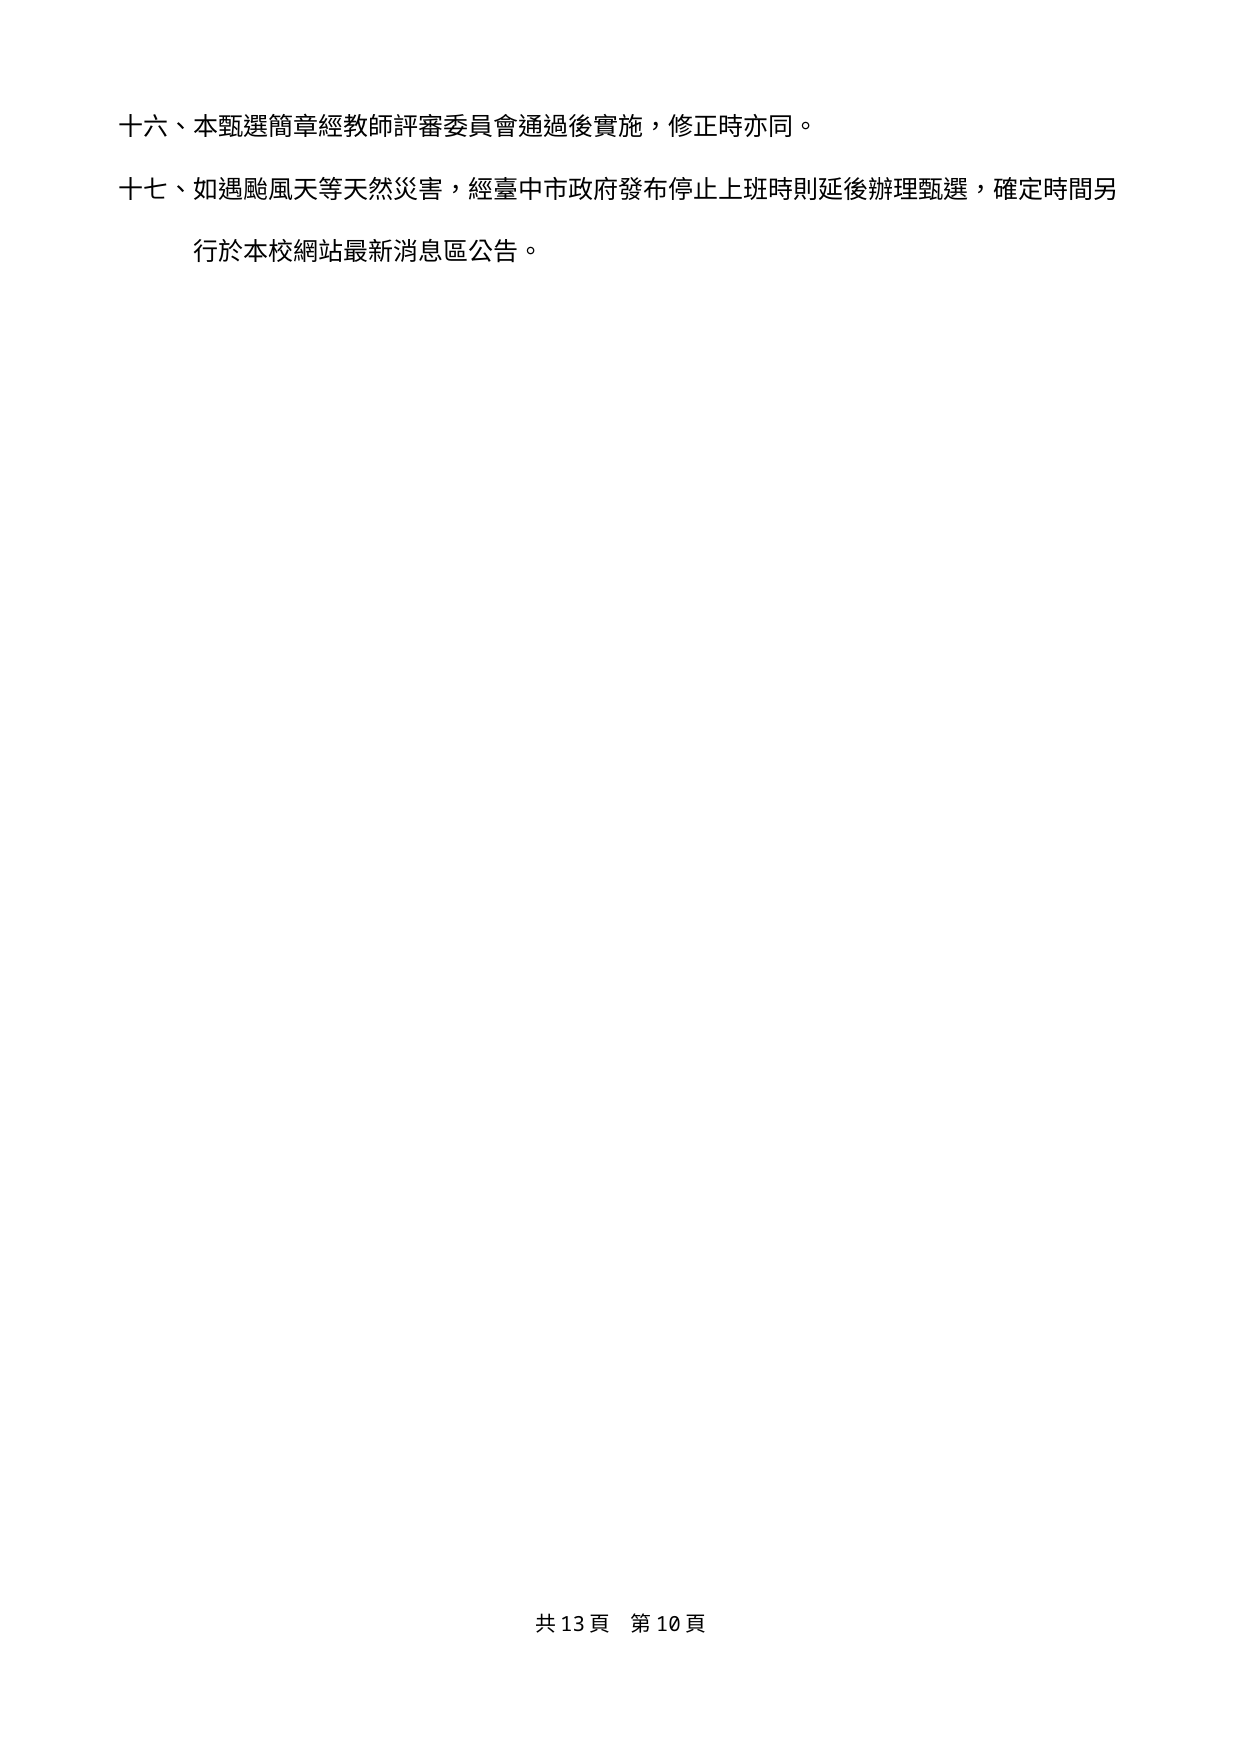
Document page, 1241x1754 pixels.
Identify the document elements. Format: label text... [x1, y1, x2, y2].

text 十六、本甄選簡章經教師評審委員會通過後實施，修正時亦同。 [118, 83, 1122, 146]
text 十七、如遇颱風天等天然災害，經臺中市政府發布停止上班時則延後辦理甄選，確定時間另行於本校網站最新消息區公告。 [118, 146, 1122, 271]
